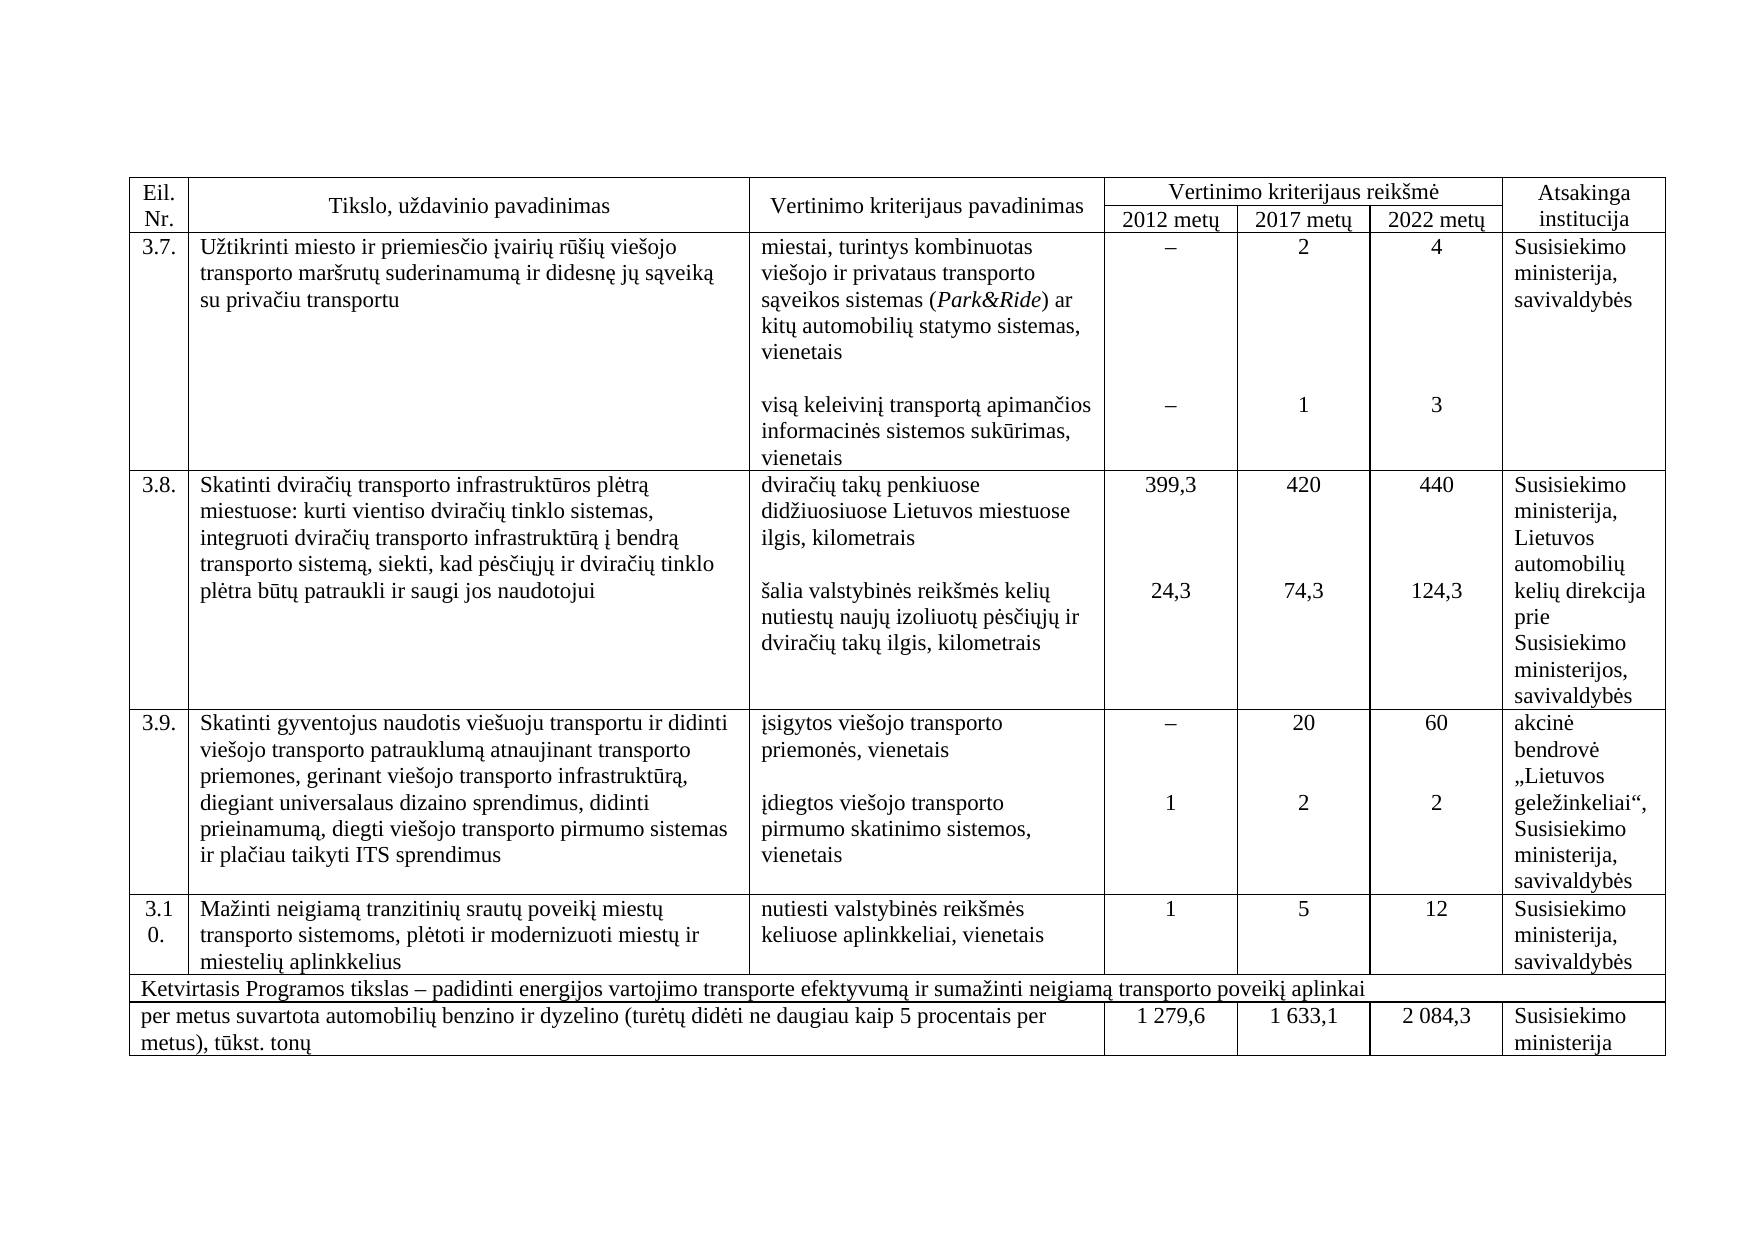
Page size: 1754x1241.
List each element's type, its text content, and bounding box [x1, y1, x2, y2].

table_cell 60 2 [1371, 710, 1502, 894]
table_cell 3.10. [130, 895, 188, 974]
table_cell Skatinti gyventojus naudotis viešuoju transportu ir didinti viešojo transporto patrauklumą atnaujinant transporto priemones, gerinant viešojo transporto infrastruktūrą, diegiant universalaus dizaino sprendimus, didinti prieinamumą, diegti viešojo transporto pirmumo sistemas ir plačiau taikyti ITS sprendimus [189, 710, 749, 894]
table_cell per metus suvartota automobilių benzino ir dyzelino (turėtų didėti ne daugiau kaip 5 procentais per metus), tūkst. tonų [130, 1003, 1104, 1055]
table_header Eil. Nr. [130, 178, 188, 232]
table_cell Ketvirtasis Programos tikslas – padidinti energijos vartojimo transporte efektyvumą ir sumažinti neigiamą transporto poveikį aplinkai [130, 975, 1665, 1001]
table_cell – 1 [1105, 710, 1237, 894]
table_header Vertinimo kriterijaus pavadinimas [750, 178, 1104, 232]
table_cell 12 [1371, 895, 1502, 974]
table_cell 3.8. [130, 471, 188, 708]
table_cell 20 2 [1238, 710, 1369, 894]
table_cell 440 124,3 [1371, 471, 1502, 708]
table_header Vertinimo kriterijaus reikšmė [1105, 178, 1502, 204]
table_header Atsakinga institucija [1503, 178, 1665, 232]
table_cell 2017 metų [1238, 206, 1369, 232]
table_cell įsigytos viešojo transporto priemonės, vienetais įdiegtos viešojo transporto pirmumo skatinimo sistemos, vienetais [750, 710, 1104, 894]
table_cell 420 74,3 [1238, 471, 1369, 708]
table_cell Susisiekimo ministerija [1503, 1003, 1665, 1055]
table_cell akcinė bendrovė „Lietuvos geležinkeliai“, Susisiekimo ministerija, savivaldybės [1503, 710, 1665, 894]
table_cell Užtikrinti miesto ir priemiesčio įvairių rūšių viešojo transporto maršrutų suderinamumą ir didesnę jų sąveiką su privačiu transportu [189, 233, 749, 470]
table_cell Susisiekimo ministerija, Lietuvos automobilių kelių direkcija prie Susisiekimo ministerijos, savivaldybės [1503, 471, 1665, 708]
table_cell Skatinti dviračių transporto infrastruktūros plėtrą miestuose: kurti vientiso dviračių tinklo sistemas, integruoti dviračių transporto infrastruktūrą į bendrą transporto sistemą, siekti, kad pėsčiųjų ir dviračių tinklo plėtra būtų patraukli ir saugi jos naudotojui [189, 471, 749, 708]
table_cell 1 633,1 [1238, 1003, 1369, 1055]
table_cell miestai, turintys kombinuotas viešojo ir privataus transporto sąveikos sistemas (Park&Ride) ar kitų automobilių statymo sistemas, vienetais visą keleivinį transportą apimančios informacinės sistemos sukūrimas, vienetais [750, 233, 1104, 470]
table_cell nutiesti valstybinės reikšmės keliuose aplinkkeliai, vienetais [750, 895, 1104, 974]
table_cell 2 1 [1238, 233, 1369, 470]
table_cell Susisiekimo ministerija, savivaldybės [1503, 895, 1665, 974]
table_cell dviračių takų penkiuose didžiuosiuose Lietuvos miestuose ilgis, kilometrais šalia valstybinės reikšmės kelių nutiestų naujų izoliuotų pėsčiųjų ir dviračių takų ilgis, kilometrais [750, 471, 1104, 708]
table_cell Mažinti neigiamą tranzitinių srautų poveikį miestų transporto sistemoms, plėtoti ir modernizuoti miestų ir miestelių aplinkkelius [189, 895, 749, 974]
table_cell 4 3 [1371, 233, 1502, 470]
table_cell 5 [1238, 895, 1369, 974]
table_cell Susisiekimo ministerija, savivaldybės [1503, 233, 1665, 470]
table_cell 2012 metų [1105, 206, 1237, 232]
table_cell 2022 metų [1371, 206, 1502, 232]
table_cell 1 279,6 [1105, 1003, 1237, 1055]
table_cell 399,3 24,3 [1105, 471, 1237, 708]
table_cell 3.9. [130, 710, 188, 894]
table_cell 1 [1105, 895, 1237, 974]
table_cell 2 084,3 [1371, 1003, 1502, 1055]
table_cell – – [1105, 233, 1237, 470]
table_header Tikslo, uždavinio pavadinimas [189, 178, 749, 232]
table_cell 3.7. [130, 233, 188, 470]
